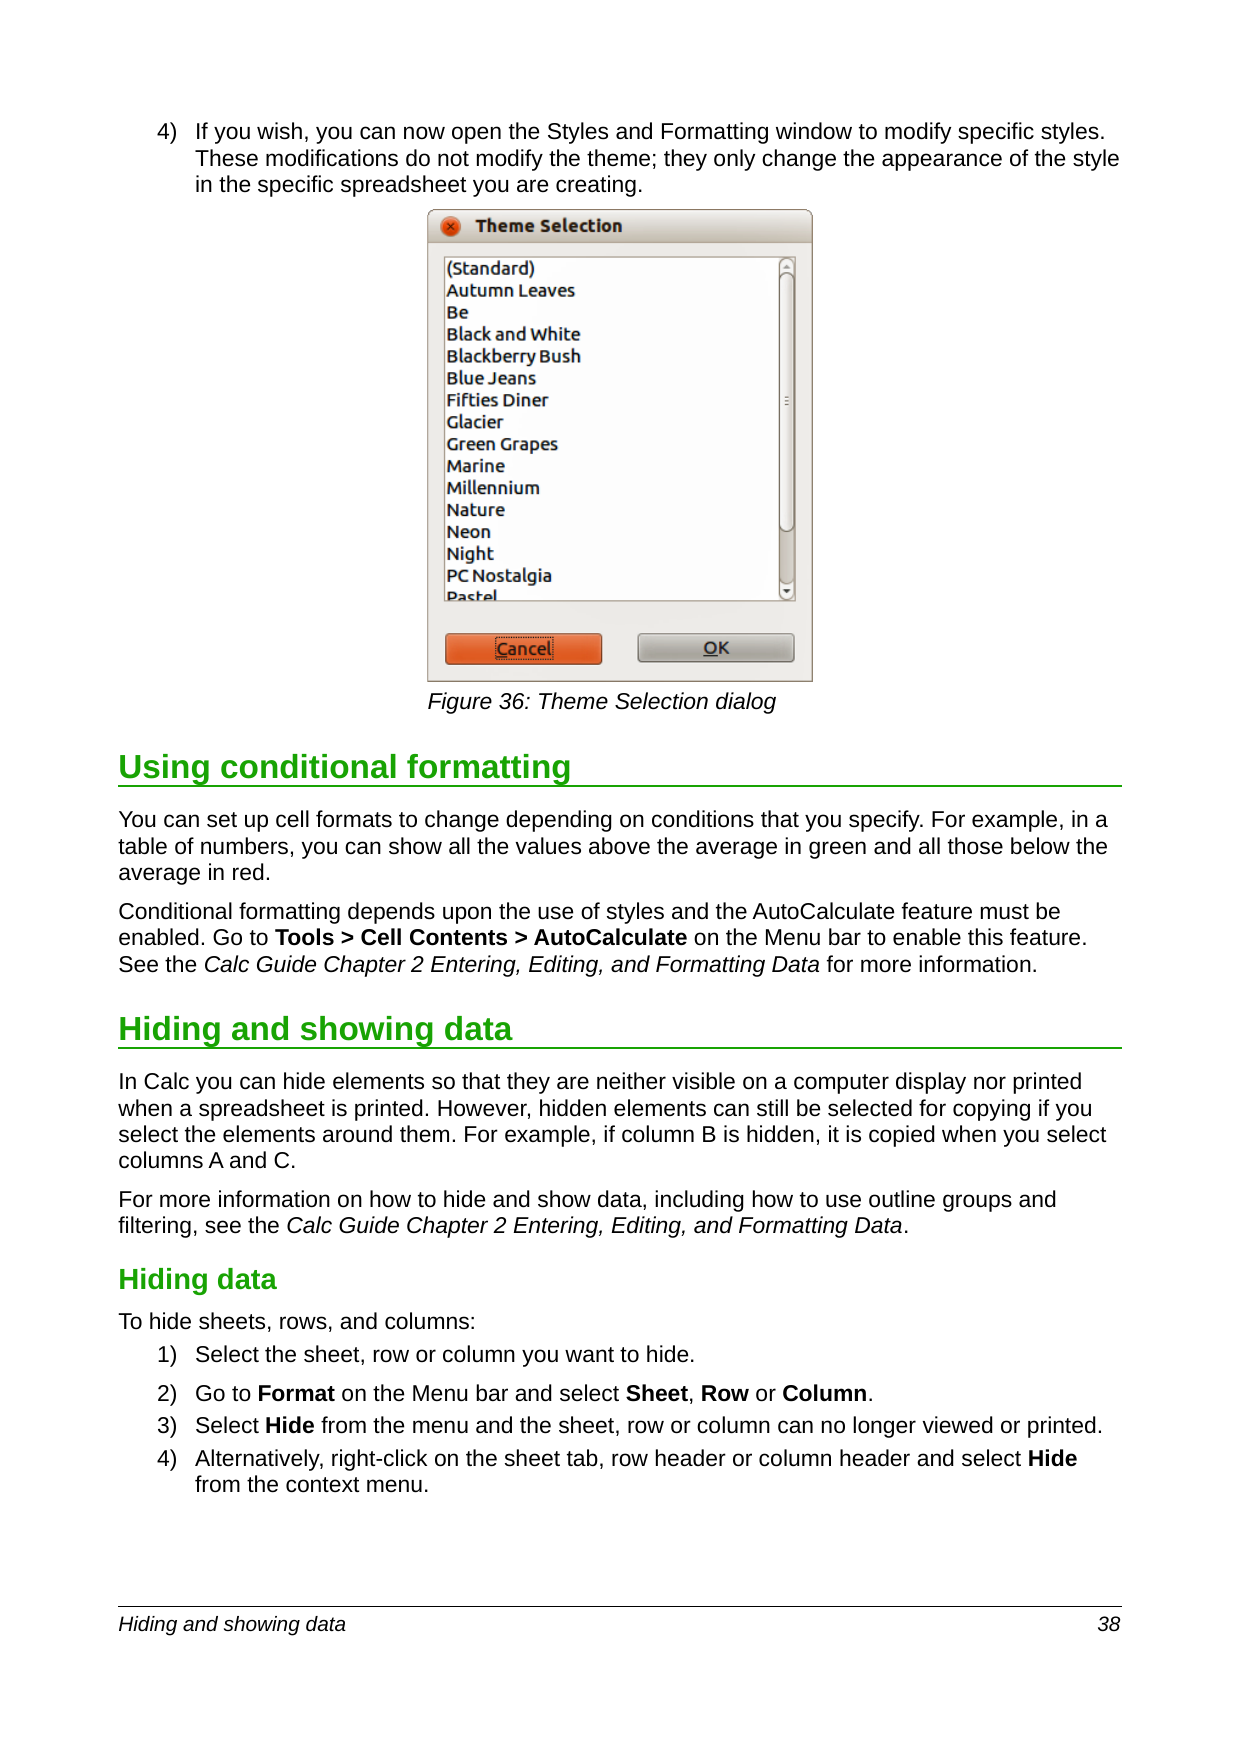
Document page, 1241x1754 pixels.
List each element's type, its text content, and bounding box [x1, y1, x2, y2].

text Figure 36: Theme Selection dialog [427, 688, 813, 714]
list Select Hide from the menu and the sheet, row or column can no longer viewed or printed. [177, 1412, 1122, 1438]
list If you wish, you can now open the Styles and Formatting window to modify specific styles. These modifications do not modify the theme; they only change the appearance of the style in the specific spreadsheet you are creating. [177, 118, 1122, 197]
picture [427, 209, 813, 682]
subtitle Hiding and showing data [118, 1009, 1122, 1047]
text For more information on how to hide and show data, including how to use outline groups and filtering, see the Calc Guide Chapter 2 Entering, Editing, and Formatting Data. [118, 1186, 1122, 1239]
list Go to Format on the Menu bar and select Sheet, Row or Column. [177, 1379, 1122, 1406]
subtitle Using conditional formatting [118, 747, 1122, 785]
list To hide sheets, rows, and columns: [118, 1308, 1122, 1334]
list Alternatively, right-click on the sheet tab, row header or column header and select Hide from the context menu. [177, 1445, 1122, 1497]
subtitle Hiding data [118, 1262, 1122, 1295]
list Select the sheet, row or column you want to hide. [177, 1341, 1122, 1367]
text Conditional formatting depends upon the use of styles and the AutoCalculate feature must be enabled. Go to Tools > Cell Contents > AutoCalculate on the Menu bar to enable this feature. See the Calc Guide Chapter 2 Entering, Editing, and Formatting Data for more information. [118, 898, 1122, 977]
text In Calc you can hide elements so that they are neither visible on a computer display nor printed when a spreadsheet is printed. However, hidden elements can still be selected for copying if you select the elements around them. For example, if column B is hidden, it is copied when you select columns A and C. [118, 1068, 1122, 1174]
text You can set up cell formats to change depending on conditions that you specify. For example, in a table of numbers, you can show all the values above the average in green and all those below the average in red. [118, 806, 1122, 885]
